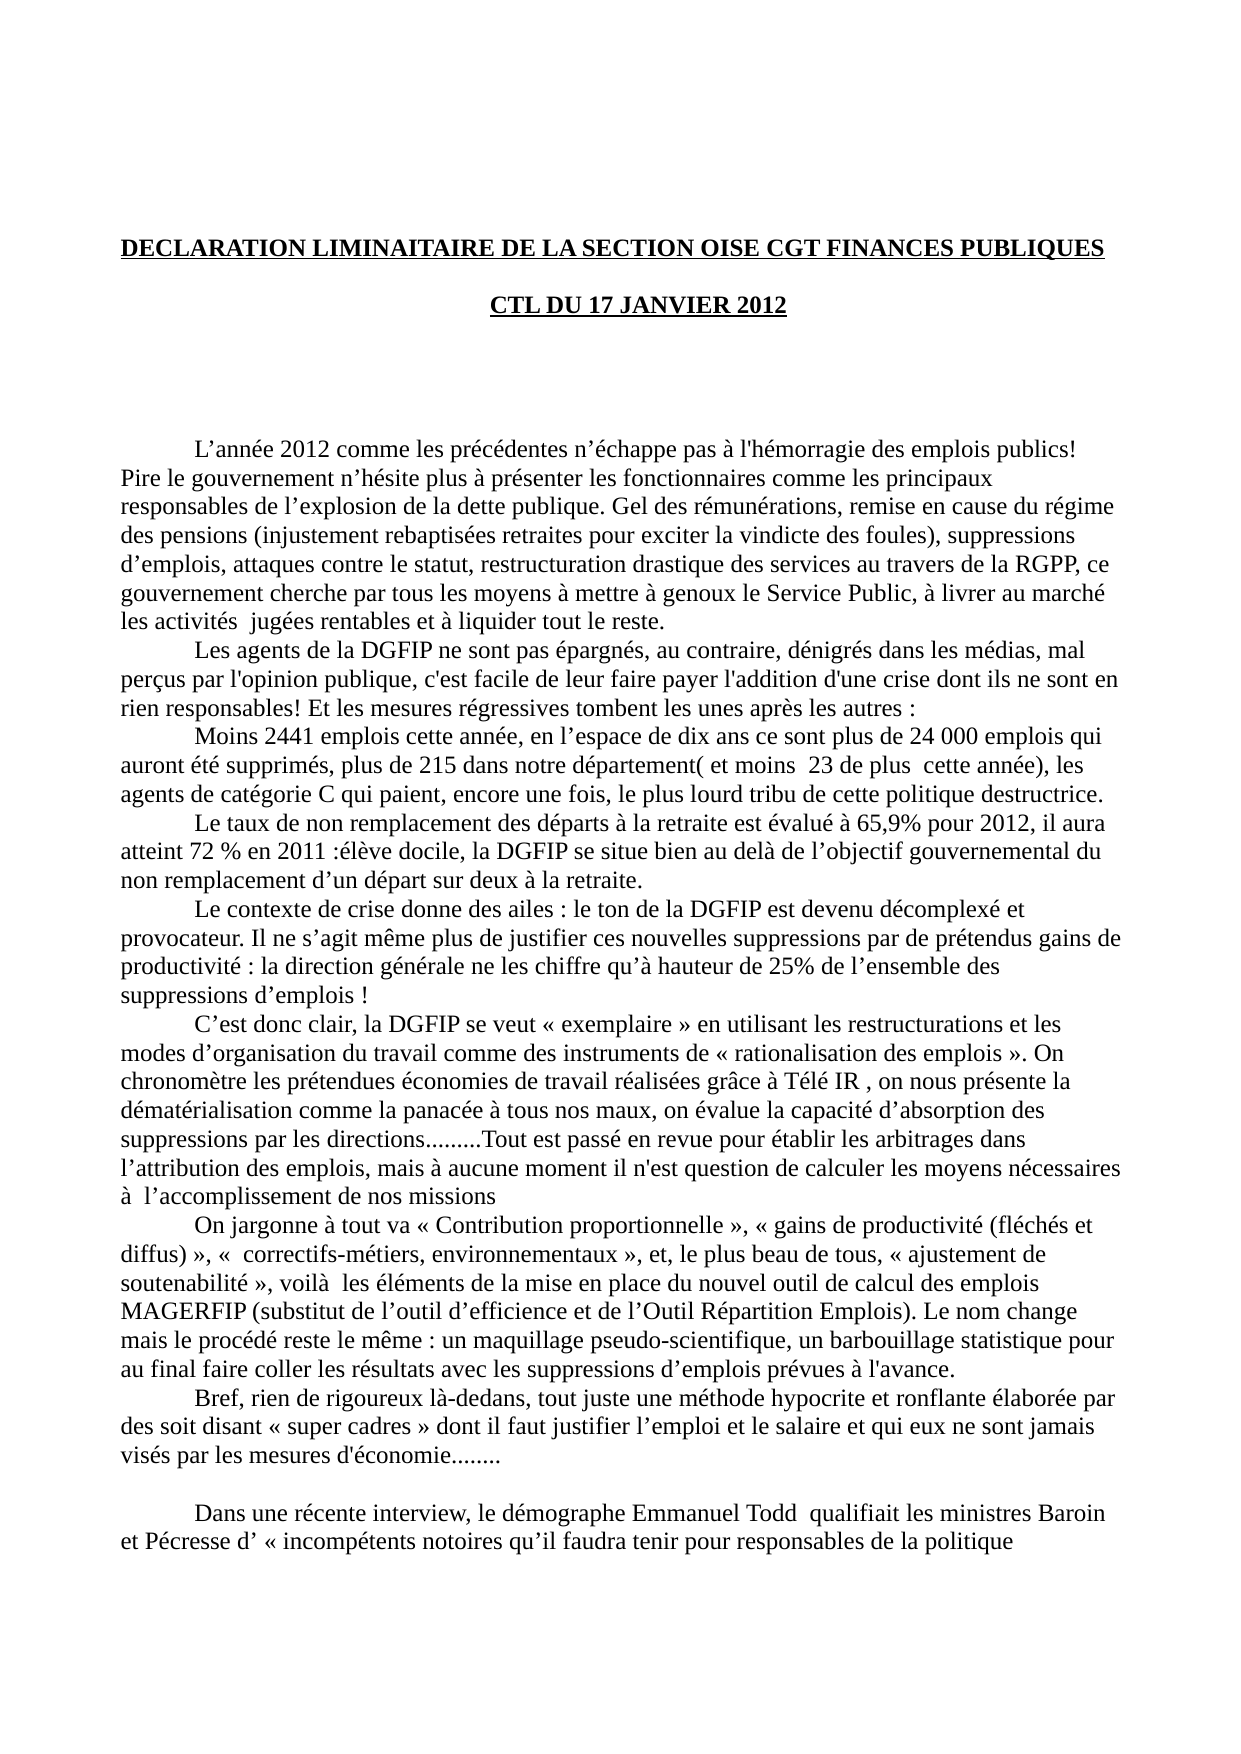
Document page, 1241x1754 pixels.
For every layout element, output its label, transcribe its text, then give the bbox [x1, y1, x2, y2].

text CTL DU 17 JANVIER 2012 [120, 290, 1123, 319]
text Le contexte de crise donne des ailes : le ton de la DGFIP est devenu décomplexé et provocateur. Il ne s’agit même plus de justifier ces nouvelles suppressions par de prétendus gains de productivité : la direction générale ne les chiffre qu’à hauteur de 25% de l’ensemble des suppressions d’emplois ! [120, 894, 1123, 1009]
text Dans une récente interview, le démographe Emmanuel Todd qualifiait les ministres Baroin et Pécresse d’ « incompétents notoires qu’il faudra tenir pour responsables de la politique [120, 1498, 1123, 1555]
text DECLARATION LIMINAITAIRE DE LA SECTION OISE CGT FINANCES PUBLIQUES [120, 233, 1181, 261]
text Les agents de la DGFIP ne sont pas épargnés, au contraire, dénigrés dans les médias, mal perçus par l'opinion publique, c'est facile de leur faire payer l'addition d'une crise dont ils ne sont en rien responsables! Et les mesures régressives tombent les unes après les autres : [120, 635, 1123, 721]
text Moins 2441 emplois cette année, en l’espace de dix ans ce sont plus de 24 000 emplois qui auront été supprimés, plus de 215 dans notre département( et moins 23 de plus cette année), les agents de catégorie C qui paient, encore une fois, le plus lourd tribu de cette politique destructrice. [120, 721, 1123, 808]
text C’est donc clair, la DGFIP se veut « exemplaire » en utilisant les restructurations et les modes d’organisation du travail comme des instruments de « rationalisation des emplois ». On chronomètre les prétendues économies de travail réalisées grâce à Télé IR , on nous présente la dématérialisation comme la panacée à tous nos maux, on évalue la capacité d’absorption des suppressions par les directions.........Tout est passé en revue pour établir les arbitrages dans l’attribution des emplois, mais à aucune moment il n'est question de calculer les moyens nécessaires à l’accomplissement de nos missions [120, 1009, 1123, 1210]
text On jargonne à tout va « Contribution proportionnelle », « gains de productivité (fléchés et diffus) », « correctifs-métiers, environnementaux », et, le plus beau de tous, « ajustement de soutenabilité », voilà les éléments de la mise en place du nouvel outil de calcul des emplois MAGERFIP (substitut de l’outil d’efficience et de l’Outil Répartition Emplois). Le nom change mais le procédé reste le même : un maquillage pseudo-scientifique, un barbouillage statistique pour au final faire coller les résultats avec les suppressions d’emplois prévues à l'avance. [120, 1210, 1123, 1383]
text L’année 2012 comme les précédentes n’échappe pas à l'hémorragie des emplois publics! Pire le gouvernement n’hésite plus à présenter les fonctionnaires comme les principaux responsables de l’explosion de la dette publique. Gel des rémunérations, remise en cause du régime des pensions (injustement rebaptisées retraites pour exciter la vindicte des foules), suppressions d’emplois, attaques contre le statut, restructuration drastique des services au travers de la RGPP, ce gouvernement cherche par tous les moyens à mettre à genoux le Service Public, à livrer au marché les activités jugées rentables et à liquider tout le reste. [120, 434, 1123, 635]
text Le taux de non remplacement des départs à la retraite est évalué à 65,9% pour 2012, il aura atteint 72 % en 2011 :élève docile, la DGFIP se situe bien au delà de l’objectif gouvernemental du non remplacement d’un départ sur deux à la retraite. [120, 808, 1123, 894]
text Bref, rien de rigoureux là-dedans, tout juste une méthode hypocrite et ronflante élaborée par des soit disant « super cadres » dont il faut justifier l’emploi et le salaire et qui eux ne sont jamais visés par les mesures d'économie........ [120, 1383, 1123, 1469]
